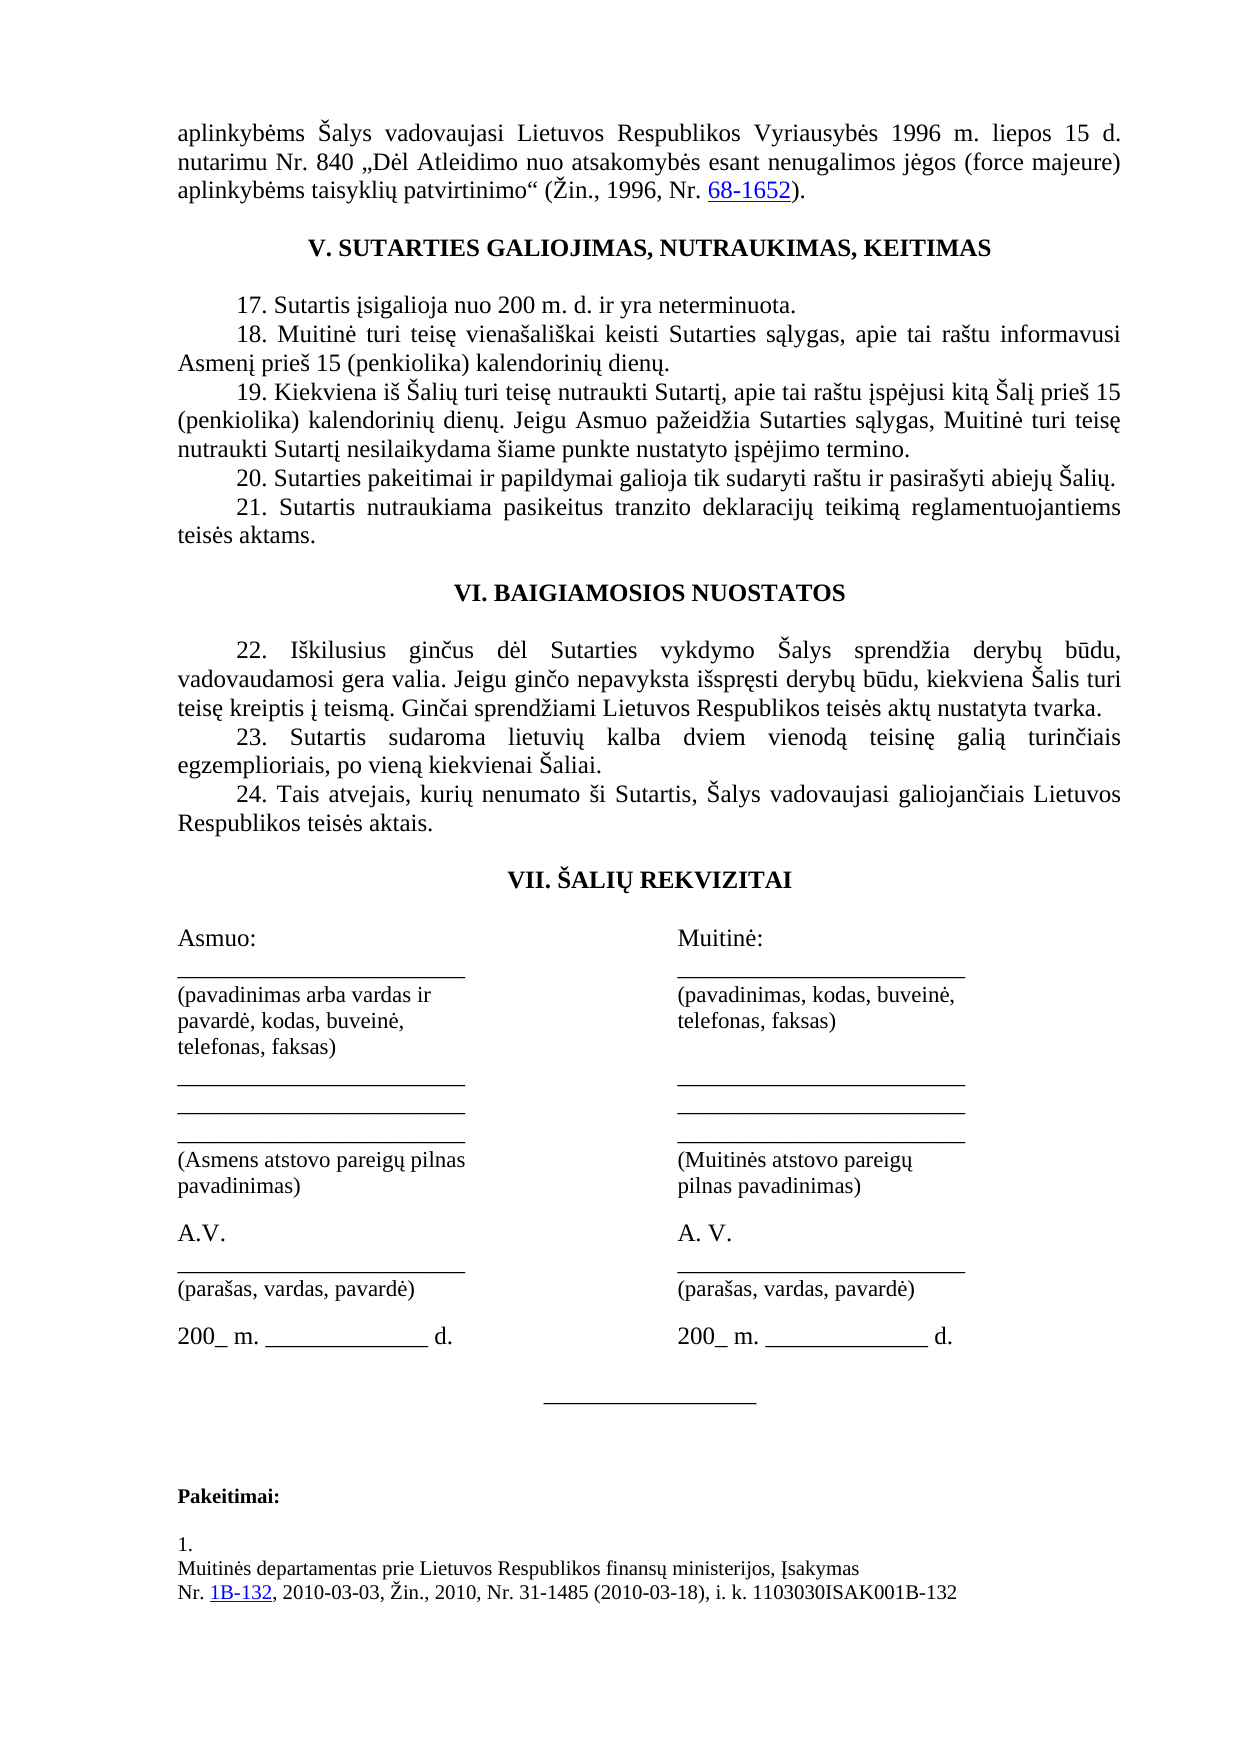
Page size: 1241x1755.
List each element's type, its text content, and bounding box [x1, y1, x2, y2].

text (parašas, vardas, pavardė) (parašas, vardas, pavardė) [177, 1275, 1122, 1302]
text (Asmens atstovo pareigų pilnas (Muitinės atstovo pareigų [177, 1146, 1122, 1172]
text VII. ŠALIŲ REKVIZITAI [177, 866, 1122, 894]
text 17. Sutartis įsigalioja nuo 200 m. d. ir yra neterminuota. [177, 291, 1122, 319]
text 200_ m. _____________ d. 200_ m. _____________ d. [177, 1321, 1122, 1349]
text Pakeitimai: [177, 1484, 1122, 1508]
text 21. Sutartis nutraukiama pasikeitus tranzito deklaracijų teikimą reglamentuojantiems teisės aktams. [177, 492, 1122, 549]
text _______________________ _______________________ [177, 1117, 1122, 1146]
text 18. Muitinė turi teisę vienašališkai keisti Sutarties sąlygas, apie tai raštu informavusi Asmenį prieš 15 (penkiolika) kalendorinių dienų. [177, 319, 1122, 377]
text VI. BAIGIAMOSIOS NUOSTATOS [177, 578, 1122, 607]
text _______________________ _______________________ [177, 1060, 1122, 1088]
text _______________________ _______________________ [177, 1088, 1122, 1117]
text 1. [177, 1532, 1122, 1556]
text aplinkybėms Šalys vadovaujasi Lietuvos Respublikos Vyriausybės 1996 m. liepos 15 d. nutarimu Nr. 840 „Dėl Atleidimo nuo atsakomybės esant nenugalimos jėgos (force majeure) aplinkybėms taisyklių patvirtinimo“ (Žin., 1996, Nr. 68-1652). [177, 118, 1122, 204]
text Muitinės departamentas prie Lietuvos Respublikos finansų ministerijos, Įsakymas [177, 1556, 1122, 1580]
text V. SUTARTIES GALIOJIMAS, NUTRAUKIMAS, KEITIMAS [177, 233, 1122, 262]
text _______________________ _______________________ [177, 952, 1122, 981]
text 24. Tais atvejais, kurių nenumato ši Sutartis, Šalys vadovaujasi galiojančiais Lietuvos Respublikos teisės aktais. [177, 779, 1122, 837]
text 22. Iškilusius ginčus dėl Sutarties vykdymo Šalys sprendžia derybų būdu, vadovaudamosi gera valia. Jeigu ginčo nepavyksta išspręsti derybų būdu, kiekviena Šalis turi teisę kreiptis į teismą. Ginčai sprendžiami Lietuvos Respublikos teisės aktų nustatyta tvarka. [177, 636, 1122, 722]
text (pavadinimas arba vardas ir (pavadinimas, kodas, buveinė, [177, 981, 1122, 1007]
text Asmuo: Muitinė: [177, 923, 1122, 952]
text Nr. 1B-132, 2010-03-03, Žin., 2010, Nr. 31-1485 (2010-03-18), i. k. 1103030ISAK001B-132 [177, 1580, 1122, 1604]
text _______________________ _______________________ [177, 1247, 1122, 1275]
text 19. Kiekviena iš Šalių turi teisę nutraukti Sutartį, apie tai raštu įspėjusi kitą Šalį prieš 15 (penkiolika) kalendorinių dienų. Jeigu Asmuo pažeidžia Sutarties sąlygas, Muitinė turi teisę nutraukti Sutartį nesilaikydama šiame punkte nustatyto įspėjimo termino. [177, 377, 1122, 463]
text pavadinimas) pilnas pavadinimas) [177, 1172, 1122, 1199]
text A.V. A. V. [177, 1218, 1122, 1247]
text pavardė, kodas, buveinė, telefonas, faksas) [177, 1007, 852, 1033]
text telefonas, faksas) [177, 1033, 852, 1060]
text _________________ [177, 1378, 1122, 1407]
text 20. Sutarties pakeitimai ir papildymai galioja tik sudaryti raštu ir pasirašyti abiejų Šalių. [177, 463, 1122, 492]
text 23. Sutartis sudaroma lietuvių kalba dviem vienodą teisinę galią turinčiais egzemplioriais, po vieną kiekvienai Šaliai. [177, 722, 1122, 779]
